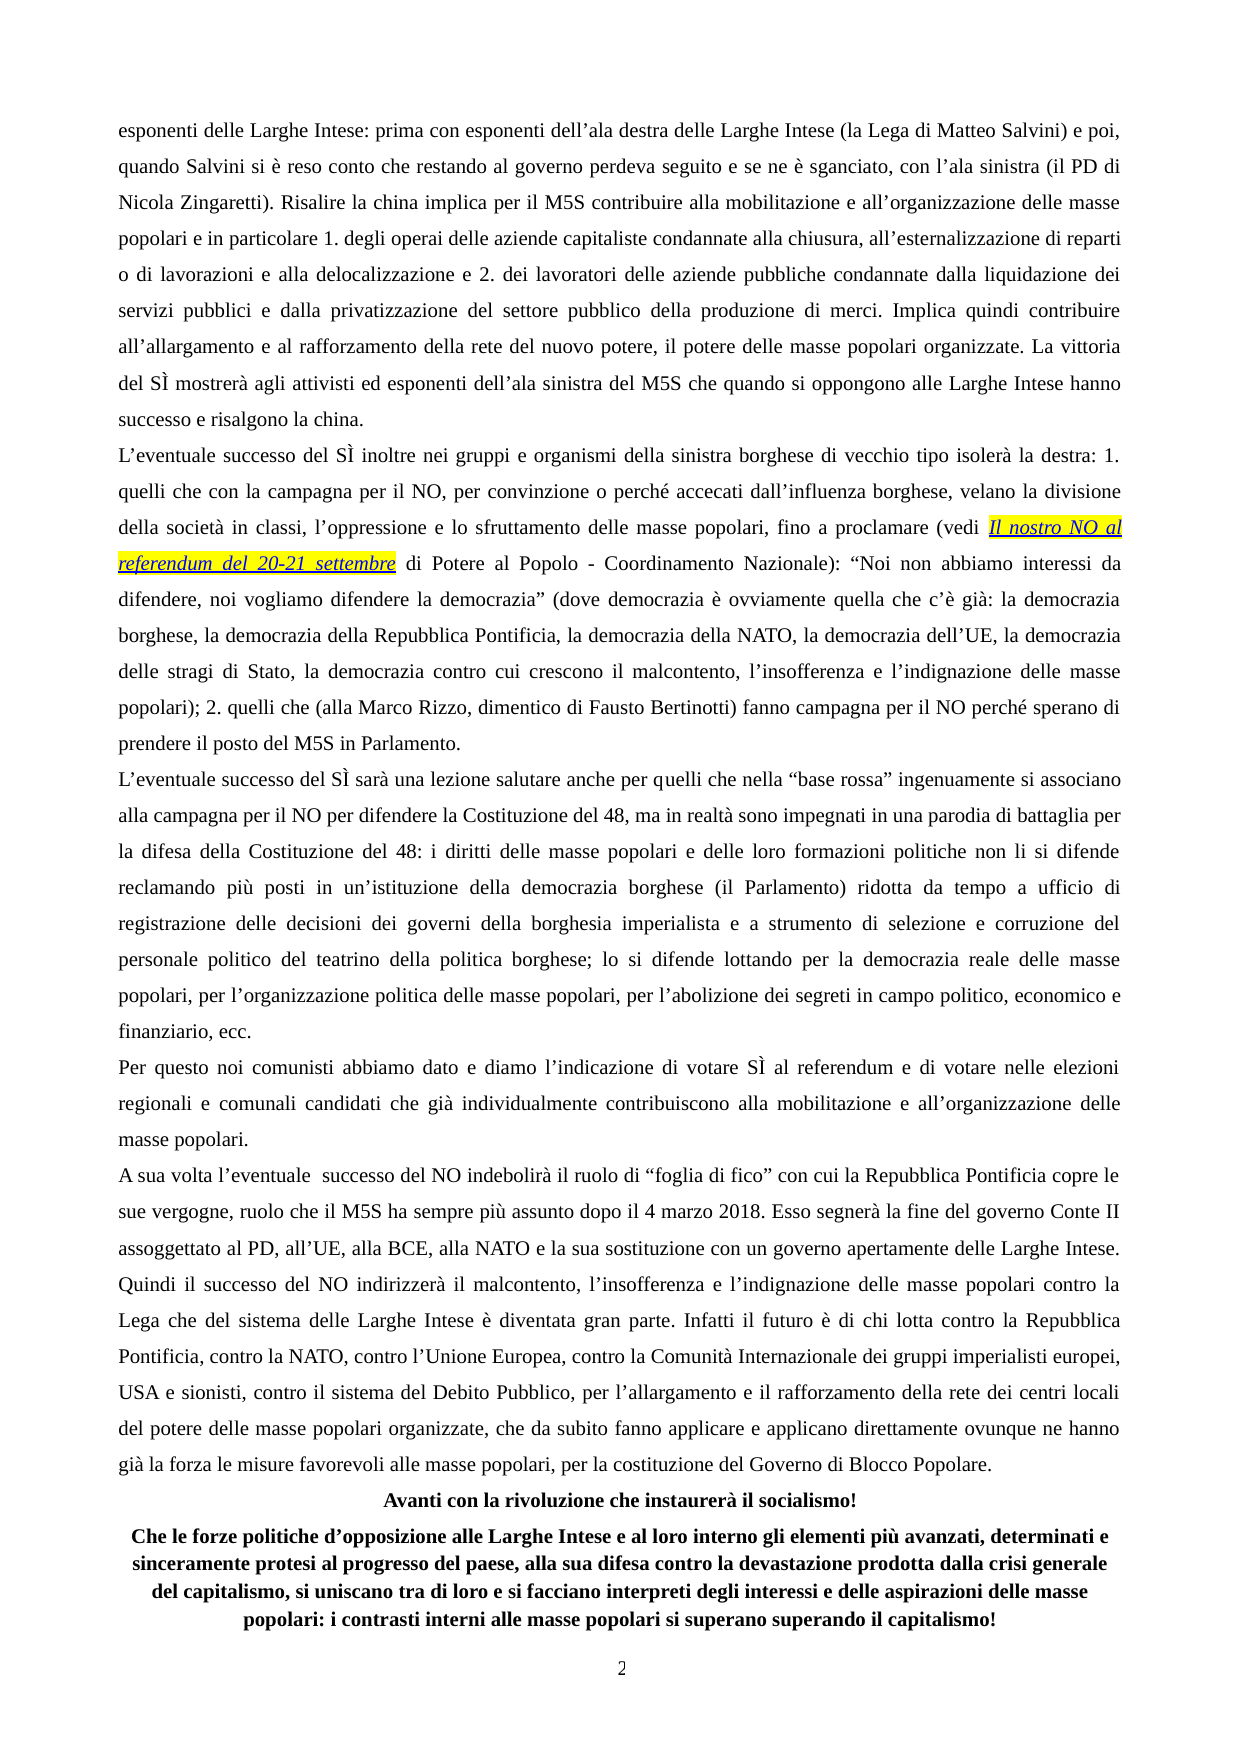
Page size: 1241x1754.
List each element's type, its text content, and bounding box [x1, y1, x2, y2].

text Che le forze politiche d’opposizione alle Larghe Intese e al loro interno gli elementi più avanzati, determinati e sinceramente protesi al progresso del paese, alla sua difesa contro la devastazione prodotta dalla crisi generale del capitalismo, si uniscano tra di loro e si facciano interpreti degli interessi e delle aspirazioni delle masse popolari: i contrasti interni alle masse popolari si superano superando il capitalismo! [118, 1524, 1122, 1631]
text Avanti con la rivoluzione che instaurerà il socialismo! [118, 1488, 1122, 1512]
text L’eventuale successo del SÌ sarà una lezione salutare anche per quelli che nella “base rossa” ingenuamente si associano alla campagna per il NO per difendere la Costituzione del 48, ma in realtà sono impegnati in una parodia di battaglia per la difesa della Costituzione del 48: i diritti delle masse popolari e delle loro formazioni politiche non li si difende reclamando più posti in un’istituzione della democrazia borghese (il Parlamento) ridotta da tempo a ufficio di registrazione delle decisioni dei governi della borghesia imperialista e a strumento di selezione e corruzione del personale politico del teatrino della politica borghese; lo si difende lottando per la democrazia reale delle masse popolari, per l’organizzazione politica delle masse popolari, per l’abolizione dei segreti in campo politico, economico e finanziario, ecc. [118, 767, 1122, 1043]
text L’eventuale successo del SÌ inoltre nei gruppi e organismi della sinistra borghese di vecchio tipo isolerà la destra: 1. quelli che con la campagna per il NO, per convinzione o perché accecati dall’influenza borghese, velano la divisione della società in classi, l’oppressione e lo sfruttamento delle masse popolari, fino a proclamare (vedi Il nostro NO al referendum del 20-21 settembre di Potere al Popolo - Coordinamento Nazionale): “Noi non abbiamo interessi da difendere, noi vogliamo difendere la democrazia” (dove democrazia è ovviamente quella che c’è già: la democrazia borghese, la democrazia della Repubblica Pontificia, la democrazia della NATO, la democrazia dell’UE, la democrazia delle stragi di Stato, la democrazia contro cui crescono il malcontento, l’insofferenza e l’indignazione delle masse popolari); 2. quelli che (alla Marco Rizzo, dimentico di Fausto Bertinotti) fanno campagna per il NO perché sperano di prendere il posto del M5S in Parlamento. [118, 442, 1122, 755]
text A sua volta l’eventuale successo del NO indebolirà il ruolo di “foglia di fico” con cui la Repubblica Pontificia copre le sue vergogne, ruolo che il M5S ha sempre più assunto dopo il 4 marzo 2018. Esso segnerà la fine del governo Conte II assoggettato al PD, all’UE, alla BCE, alla NATO e la sua sostituzione con un governo apertamente delle Larghe Intese. Quindi il successo del NO indirizzerà il malcontento, l’insofferenza e l’indignazione delle masse popolari contro la Lega che del sistema delle Larghe Intese è diventata gran parte. Infatti il futuro è di chi lotta contro la Repubblica Pontificia, contro la NATO, contro l’Unione Europea, contro la Comunità Internazionale dei gruppi imperialisti europei, USA e sionisti, contro il sistema del Debito Pubblico, per l’allargamento e il rafforzamento della rete dei centri locali del potere delle masse popolari organizzate, che da subito fanno applicare e applicano direttamente ovunque ne hanno già la forza le misure favorevoli alle masse popolari, per la costituzione del Governo di Blocco Popolare. [118, 1163, 1122, 1476]
text esponenti delle Larghe Intese: prima con esponenti dell’ala destra delle Larghe Intese (la Lega di Matteo Salvini) e poi, quando Salvini si è reso conto che restando al governo perdeva seguito e se ne è sganciato, con l’ala sinistra (il PD di Nicola Zingaretti). Risalire la china implica per il M5S contribuire alla mobilitazione e all’organizzazione delle masse popolari e in particolare 1. degli operai delle aziende capitaliste condannate alla chiusura, all’esternalizzazione di reparti o di lavorazioni e alla delocalizzazione e 2. dei lavoratori delle aziende pubbliche condannate dalla liquidazione dei servizi pubblici e dalla privatizzazione del settore pubblico della produzione di merci. Implica quindi contribuire all’allargamento e al rafforzamento della rete del nuovo potere, il potere delle masse popolari organizzate. La vittoria del SÌ mostrerà agli attivisti ed esponenti dell’ala sinistra del M5S che quando si oppongono alle Larghe Intese hanno successo e risalgono la china. [118, 118, 1122, 431]
text Per questo noi comunisti abbiamo dato e diamo l’indicazione di votare SÌ al referendum e di votare nelle elezioni regionali e comunali candidati che già individualmente contribuiscono alla mobilitazione e all’organizzazione delle masse popolari. [118, 1055, 1122, 1151]
